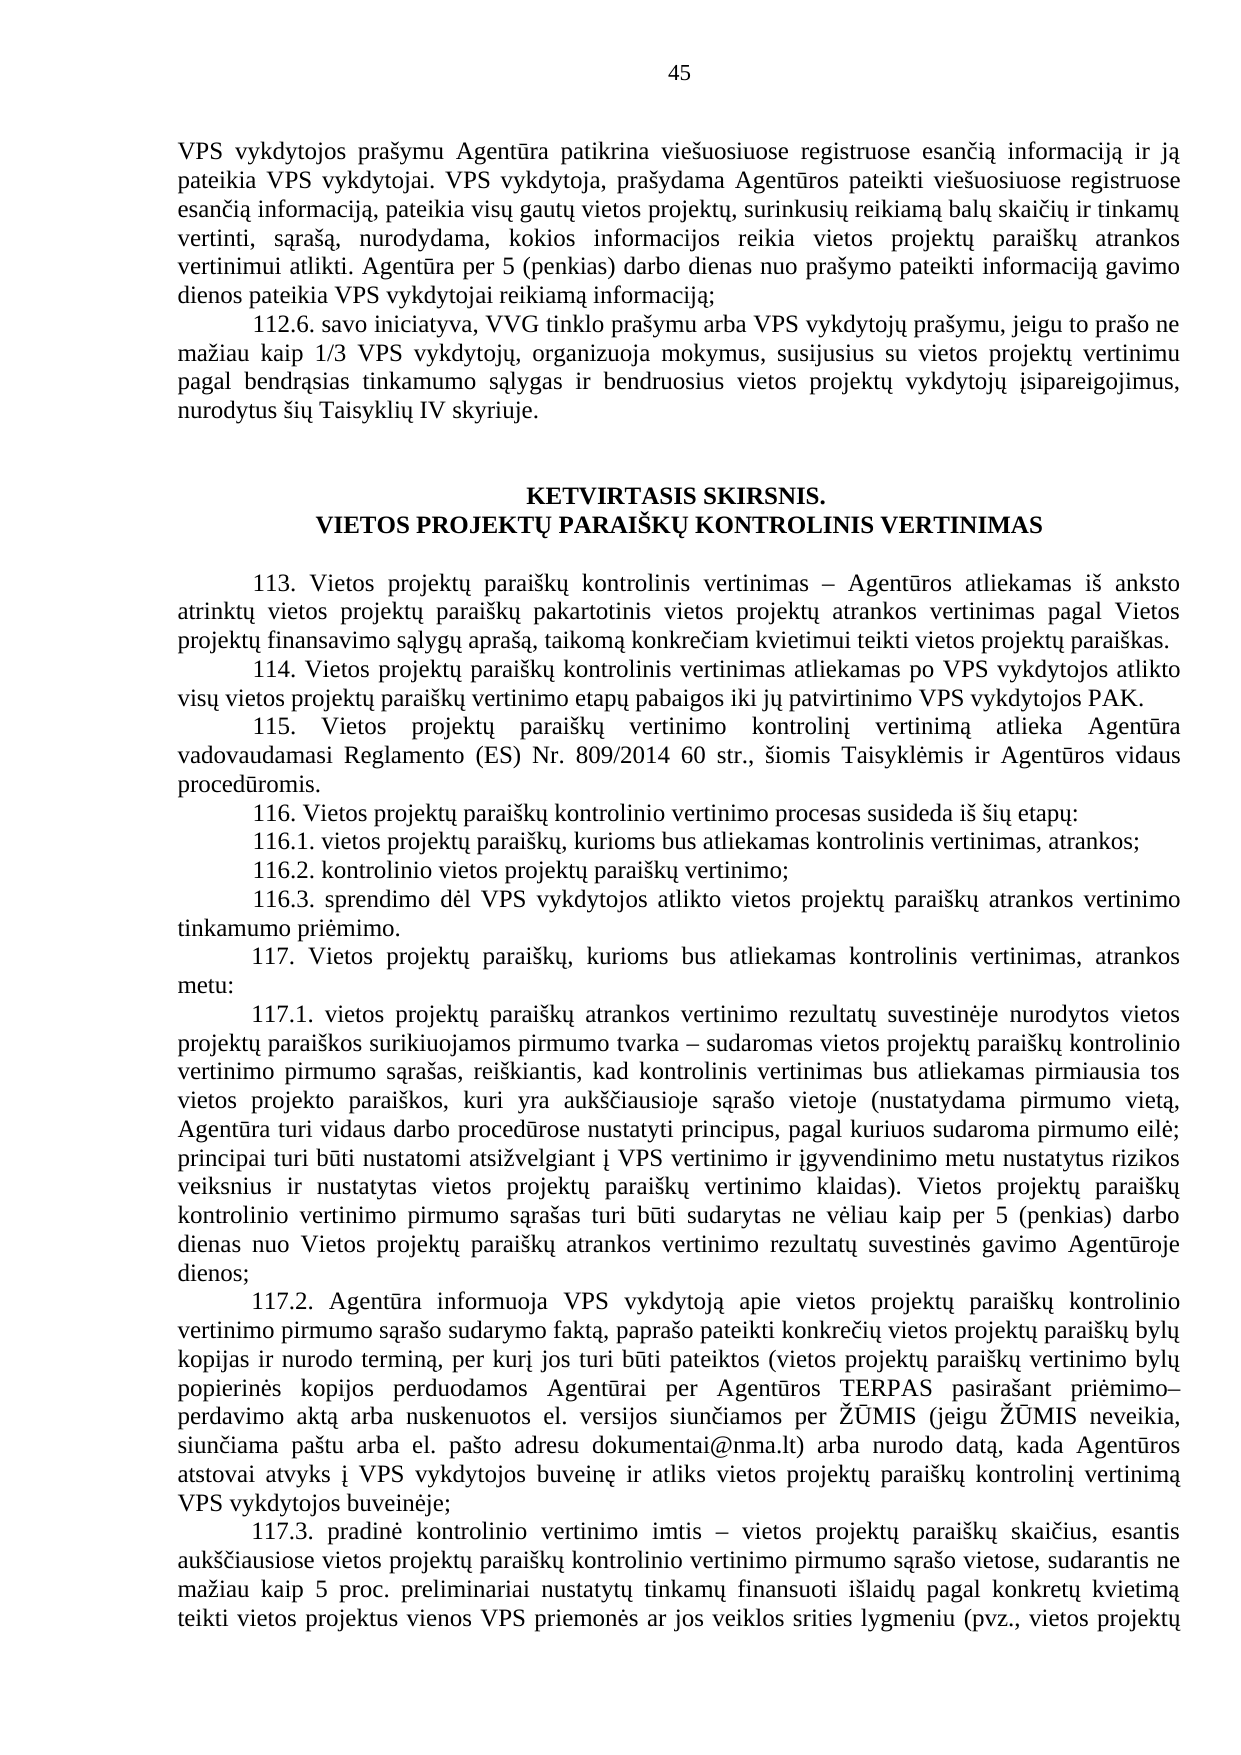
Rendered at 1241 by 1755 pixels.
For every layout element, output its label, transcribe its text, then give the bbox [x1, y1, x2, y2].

text 116.3. sprendimo dėl VPS vykdytojos atlikto vietos projektų paraiškų atrankos vertinimo tinkamumo priėmimo. [177, 884, 1181, 941]
text VPS vykdytojos prašymu Agentūra patikrina viešuosiuose registruose esančią informaciją ir ją pateikia VPS vykdytojai. VPS vykdytoja, prašydama Agentūros pateikti viešuosiuose registruose esančią informaciją, pateikia visų gautų vietos projektų, surinkusių reikiamą balų skaičių ir tinkamų vertinti, sąrašą, nurodydama, kokios informacijos reikia vietos projektų paraiškų atrankos vertinimui atlikti. Agentūra per 5 (penkias) darbo dienas nuo prašymo pateikti informaciją gavimo dienos pateikia VPS vykdytojai reikiamą informaciją; [177, 136, 1181, 309]
text 117. Vietos projektų paraiškų, kurioms bus atliekamas kontrolinis vertinimas, atrankos metu: [177, 941, 1181, 999]
text 117.3. pradinė kontrolinio vertinimo imtis – vietos projektų paraiškų skaičius, esantis aukščiausiose vietos projektų paraiškų kontrolinio vertinimo pirmumo sąrašo vietose, sudarantis ne mažiau kaip 5 proc. preliminariai nustatytų tinkamų finansuoti išlaidų pagal konkretų kvietimą teikti vietos projektus vienos VPS priemonės ar jos veiklos srities lygmeniu (pvz., vietos projektų [177, 1516, 1181, 1631]
text 116.2. kontrolinio vietos projektų paraiškų vertinimo; [177, 855, 1181, 884]
text 113. Vietos projektų paraiškų kontrolinis vertinimas – Agentūros atliekamas iš anksto atrinktų vietos projektų paraiškų pakartotinis vietos projektų atrankos vertinimas pagal Vietos projektų finansavimo sąlygų aprašą, taikomą konkrečiam kvietimui teikti vietos projektų paraiškas. [177, 568, 1181, 654]
text VIETOS PROJEKTŲ PARAIŠKŲ KONTROLINIS VERTINIMAS [177, 510, 1181, 539]
text 116.1. vietos projektų paraiškų, kurioms bus atliekamas kontrolinis vertinimas, atrankos; [177, 826, 1181, 855]
text KETVIRTASIS SKIRSNIS. [177, 481, 1181, 510]
text 116. Vietos projektų paraiškų kontrolinio vertinimo procesas susideda iš šių etapų: [177, 798, 1181, 826]
text 112.6. savo iniciatyva, VVG tinklo prašymu arba VPS vykdytojų prašymu, jeigu to prašo ne mažiau kaip 1/3 VPS vykdytojų, organizuoja mokymus, susijusius su vietos projektų vertinimu pagal bendrąsias tinkamumo sąlygas ir bendruosius vietos projektų vykdytojų įsipareigojimus, nurodytus šių Taisyklių IV skyriuje. [177, 309, 1181, 424]
text 117.2. Agentūra informuoja VPS vykdytoją apie vietos projektų paraiškų kontrolinio vertinimo pirmumo sąrašo sudarymo faktą, paprašo pateikti konkrečių vietos projektų paraiškų bylų kopijas ir nurodo terminą, per kurį jos turi būti pateiktos (vietos projektų paraiškų vertinimo bylų popierinės kopijos perduodamos Agentūrai per Agentūros TERPAS pasirašant priėmimo–perdavimo aktą arba nuskenuotos el. versijos siunčiamos per ŽŪMIS (jeigu ŽŪMIS neveikia, siunčiama paštu arba el. pašto adresu dokumentai@nma.lt) arba nurodo datą, kada Agentūros atstovai atvyks į VPS vykdytojos buveinę ir atliks vietos projektų paraiškų kontrolinį vertinimą VPS vykdytojos buveinėje; [177, 1286, 1181, 1516]
text 114. Vietos projektų paraiškų kontrolinis vertinimas atliekamas po VPS vykdytojos atlikto visų vietos projektų paraiškų vertinimo etapų pabaigos iki jų patvirtinimo VPS vykdytojos PAK. [177, 654, 1181, 711]
text 115. Vietos projektų paraiškų vertinimo kontrolinį vertinimą atlieka Agentūra vadovaudamasi Reglamento (ES) Nr. 809/2014 60 str., šiomis Taisyklėmis ir Agentūros vidaus procedūromis. [177, 711, 1181, 798]
text 117.1. vietos projektų paraiškų atrankos vertinimo rezultatų suvestinėje nurodytos vietos projektų paraiškos surikiuojamos pirmumo tvarka – sudaromas vietos projektų paraiškų kontrolinio vertinimo pirmumo sąrašas, reiškiantis, kad kontrolinis vertinimas bus atliekamas pirmiausia tos vietos projekto paraiškos, kuri yra aukščiausioje sąrašo vietoje (nustatydama pirmumo vietą, Agentūra turi vidaus darbo procedūrose nustatyti principus, pagal kuriuos sudaroma pirmumo eilė; principai turi būti nustatomi atsižvelgiant į VPS vertinimo ir įgyvendinimo metu nustatytus rizikos veiksnius ir nustatytas vietos projektų paraiškų vertinimo klaidas). Vietos projektų paraiškų kontrolinio vertinimo pirmumo sąrašas turi būti sudarytas ne vėliau kaip per 5 (penkias) darbo dienas nuo Vietos projektų paraiškų atrankos vertinimo rezultatų suvestinės gavimo Agentūroje dienos; [177, 999, 1181, 1286]
